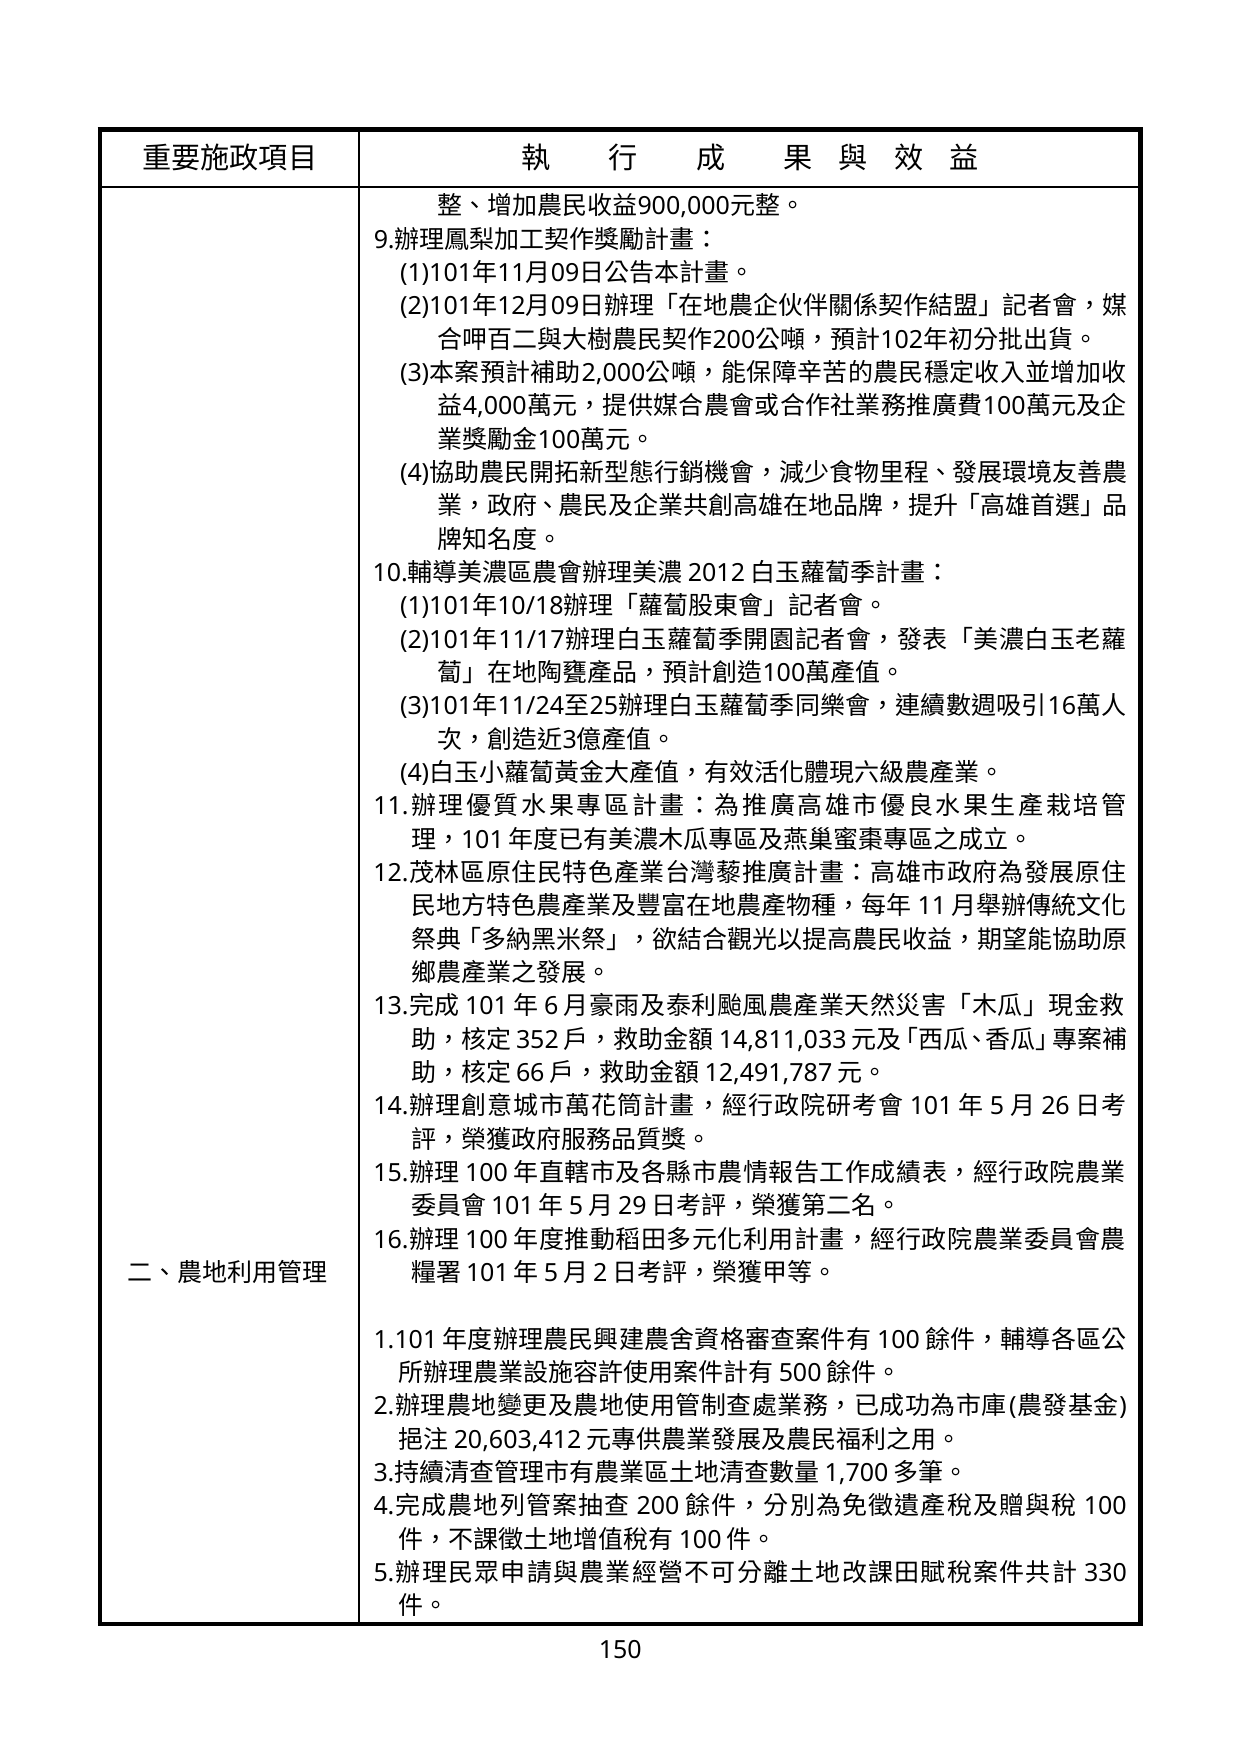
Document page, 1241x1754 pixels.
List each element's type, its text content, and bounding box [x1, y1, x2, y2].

table_header 重要施政項目 [102, 132, 358, 186]
table_cell 1.輔導轄內農民團體（農會、合作社場）辦理蔬菜、水果共同運銷，供應台北市場及省內市場，提升市場佔有率，推動水果共選共計增加運銷效率，使其達運銷經濟規模降低運銷成本。101年1至12月水果及蔬果共同運銷分別供應量36,539公噸及19,294公噸。 2.協助農民團體辦理蔬果共同運銷，除辦理產銷講習及觀摩外，另補助農民團體購置分級包裝設備，以提高本市農產品共同運銷品質，提高市場拍賣價格，增加農民收益。本局積極爭取中央補助轄內農民團體運銷集貨、運輸冷藏、加工相關設備，以改善運銷機能強化運銷效率，101年度共向農糧署爭取補助22,532.469千元。 3.輔導內門農會-羅漢門花釀龍眼蜂蜜、燕巢農會-燕之巢珍珠芭樂蜜棗、六龜農會-南果美眉黑鑽石蓮霧、大樹農會-富來旺玉荷包等四間農會優質農產品，獲選2012年台灣農漁會百大精品殊榮。 1.輔導甲仙地區農會辦理「竿採梅廠農合作」計畫，101年在青梅產期內，以保證價格10元/公斤收購青梅1,650公噸供貨給蜜餞加工廠，農會收購價格即形成產地價格，維持青梅價格穩定青梅產銷，維護農民收益。 2.因應豪雨災害補助農產品運費 南部地區於101年6月份連續豪大雨，高雄市農業損失金額為352萬4,600元；尤其是桃源、那瑪夏、甲仙及六龜等地區，道路或橋樑及農路受損，山區農產品運輸困難，成本大幅增加，本府農業局動用農業發展基金，以共同運銷方式，補助上述4區農產品運輸費用每公斤2元，補助日期從6月12日起自6月30日止，降低農民損失，共補助蔬果共同運銷126,311公斤，補助費用252,622元。 3.為穩定101年本市火鶴花產銷，申請農業發展基金鼓勵農民及貿易商拓展外銷市場，訂定「拓展火鶴花國外市場輸銷要點」，補助出口貿易商與農民集運費用，以開拓國外行銷通路。補助對象為高雄市農民、農會、合作社(場)及貿易商。補助標準為拓展新市場以日本以外之外銷市場為限，每枝花補助新台幣2元整(1元補助農民集運費，1元補助貿易商國外促銷費用)，外銷目標數量為400萬枝，預計補助金額為新台幣800萬元，執行期間為公告日起至101年12月15日止，本計畫共補助48,300枝火鶴花，開拓日本、中國、澳洲等國家 4.為疏解本市玉荷包荔枝產期短產量大之壓力，拓展玉荷包銷售海外市場，茲訂定「拓展玉荷包荔枝國外市場輸銷要點」，補助出口貿易商與農民集運費用以開拓國外行銷通路。補助對象為高雄市農民、農會、合作社(場)及貿易商。補助標準為執行期間貿易商向本市農民收購玉荷包荔枝價格每公斤80元以上者，獎勵金為收購金額20% (10%補助農民集運費，10%補助貿易商國外促銷費用)，另補助農民團體行政勞務費每公斤1元，外銷目標數量為200公噸，本計畫在玉荷包產期共補助64,620公斤，玉荷包外銷日本、加拿大等國家。 5.為疏解本市番石榴產銷壓力，鼓勵農民及貿易商拓展外銷市場與徵求加工業者辦理收購加工，穩定番石榴產銷，舒緩農民面對番石榴為價格低落之壓力，除於國內舉辦大型銷售活動與開創一般行銷通路外，推動業者、貿易商、農企業相關團體積極拓展海外市場，更是重要行銷管道。故本府（農業局）訂定「拓展番石榴國外市場輸銷要點」，鼓勵業者與農民開發國外行銷通路市場，一同打造高雄專屬農特產品牌並提高農業產業價值，促進大高雄農業繁榮。且為實質鼓勵貿易商銷售，增加農民收益，降低貿易商促銷成本，將獎勵標準修訂為獎勵番石榴價格每公斤13元以上者，獎勵金為每公斤1元補助農民集運費，每公斤1元補助貿易商國外促銷費用，補助農民團體行政勞務費每公斤1元。外銷目標數量為400公噸，辦理時間自公告日起至9 月 30 日止，並延續獎勵措施，進行第2次公告辦理時間至12月15日止，本計畫共補助46,121公斤番石榴拓銷至加拿大。 6.辦理李子共同運銷，101年由甲仙地區農會辦理李子共同運銷業務（手採），運銷數量50,463公斤，運銷至台北果菜運銷公司第一、二及三重市場，平均價格18.44元。 辦理「高雄市果品多樣性創新開發計畫」委託專業服務案，將農產品(如：番石榴、荔枝、木瓜、香蕉、龍眼、鳳梨、紅肉李、檸檬柑等12種)進行加工、萃取、創意料理三面向創新研發，由遠東科技大學承攬，共計15項的產品創新研發，製程具量產性、可商品化且具商品價值之成品，並於101年4月27日辦理研發成果發表會；其中果品加工類有紅肉李醋、荔枝醋、龍眼果醬、番石榴麵及檸檬柑磨砂膏等5種，果品萃取類有紅肉李茶包、番石榴茶包、檸檬柑精油、香蕉膠囊及木瓜膠囊等5種，現場並結合創意料理活化農產品之二次性價值。 辦理「101年高雄市國產龍眼蜂蜜評鑑」，經召開籌備會議、受理報名、採樣封簽、送檢初評、複評等作業，依蜂蜜國家標準(CNS)及評鑑小組嚴格檢驗，計有岡山、阿蓮、田寮、橋頭、大樹、內門6區養蜂產銷班班員共32人獲獎，特等獎8名，頭等獎24名。得獎蜂蜜約10,901公斤，經由通過HACCP及ISO22000國際雙認證之阿蓮區農會食品工廠，進行監督分裝後上市，以高雄市評鑑蜜品牌搭配大崗山龍眼蜂蜜文化節活動行銷，且特別於今年首度將評鑑蜜改換新包裝。 1.整合大社、燕巢區各公所及農民團體及相關資源，於101年1月7、8、14、15日假本市文化中心舉辦高雄芭棗節活動，共同行銷本市番石榴及蜜棗，參與人潮約2萬人次，銷售金額約300萬。另與松青超市合作進行超市通路行銷，於100年12月16日至101年1月12日期間舉辦高雄物產週，提供全台超市通路芭樂蜜棗與農漁產品之行銷平台。並於101年2月11、12日輔導本市各農會於台北希望廣場行銷蜜棗，銷售金額267萬元，人次2萬6仟人。 2.市區封街辦理農特產品展售活動：配合本市芭樂蜜棗農產品盛產季節於都會區人口密集處－神農路封街辦理農特產品展售活動，以增加農民收益，於101年2月4、5、18、19日及3月3、4日，展出攤位40攤，創造了高達90%以上的提袋率、吸引3萬人次的人潮，銷售金額高達500萬元。 3.協助大樹區公所辦理101年高雄鳳荔文化觀光季活動，於6月2、3、9、10日兩週假日假大樹姑山倉庫與舊鐵橋濕地公園熱鬧舉辦，配合高雄玉荷包盛產期帶動銷售，整體活動期間含周邊銷售及會場販賣，吸引約10萬人次參與，玉荷包銷售達約8萬斤，約近600萬元的銷售。 4.協助岡山區農會辦理「那些年的甜蜜時光」大崗山龍眼蜂蜜文化節活動，101年於8月4、5、11、12日共4天假大崗山風景區停車場舉行，結合本市岡山、阿蓮、田寮、橋頭、大樹、內門6區農會及養蜂產銷班共同參與，透過活動及媒體宣傳並進行品牌塑造與整體行銷，讓全國民眾認識養蜂產業及國產蜂產品資訊，打響本市評鑑蜜產品知名度，帶動蜂產品持續銷售。 5.於10月6日、7日辦理「2012高雄花果藝術節」，推廣行銷本市知名火鶴花及文心蘭等優質花卉，藉由辦理花果藝術節活動，將本市主要生產之花卉、蔬果多方面應用，例如裝置藝術、服飾及傢飾等，培養國人生活中愛用花卉裝飾及多採用果品之習慣，並藉此促進相關花卉及果品產期之銷售；透過高雄花果藝術節，強化國人於日常生活中對於花卉及蔬果之使用頻率，了解蔬果並非僅有食用一途，花卉更是千變萬化，可靈活運用於生活中，並增進生活品質。此外，藉由活動帶動花卉及蔬果買氣，進而達到調節產銷之功用，避免產銷失衡發生有助價格穩定，再藉由活動之推廣帶動高雄物產館-蓮潭旗艦店相關農特產品銷售與通路擴展。 6.地區性農產品行銷活動 本市幅員廣闊且物產豐榮，主要農產品以熱帶水果為主，如香蕉、芭樂、蜜棗、木瓜、龍眼、鳳梨、荔枝、青梅、蔬菜及農產加工品等，歷年由地方農會或公所於產季時辦理各項行銷活動，如芭棗節、香蕉文化節、路竹蕃茄文化節、瓜瓜節（木瓜）、白玉蘿蔔季等，相關經費由中央及本府補助。 7.都會區農特產品行銷工作 於高鐵左營站、高雄蓮池潭、中華郵政總局設置高雄物產館，以蓮池潭物產館為營運中心、郵局物產館為配送中心，高鐵物產館為品牌形象館，搭配虛擬網路存貨銷售平台及物流管理，建立今日訂貨、隔日送達之快捷物流系統，並評估台北市、新北市或臺中市拓展銷售據點之可能性。讓本市農漁產品朝向精緻化、專業化、品牌化行銷模式經營，並希望藉蓮池潭觀光景點之優勢，打造大高雄優良農產品之行銷據點。於101年全年度於高雄物產館辦理一系列購買高雄農產品滿額送農產或摸彩與媒體宣傳等行銷活動，加強消費者對物產館印象與對農產品的認同。 截至101年度12月份為止高雄物產館各館營業額如下： 8.高雄物產館網路商城及蓮池潭高雄物產館虛實整合服務平台 (1)蓮潭館、郵局、高鐵高雄物產館虛實整合服務平台建置，包含農產品展售服務、餐飲區點餐服務、廚藝及DIY教室管理服務、員工資料管理、會員資料管理及會員卡製作。 (2)網路商城網頁平台設計 規劃、維護、管理及奇摩網路商城 、樂天市場購物網管理。 9.推廣高雄在地食材，結合學校、營養師及消費者辦理食育計畫 (1)推動各級學校午餐使用在地食材：本府於去年度匡列50萬元經費，並透過教育局鼓勵本市轄內各級學校午餐使用在地食材，透過鼓勵低碳健康飲食，讓學生瞭解在地食材之意義，並保障下一代身體健康，創造有機農民、學生及消費者三贏局面。計畫執行至本101年度，截至101年6月止，學校午餐使用在地食材每月平均使用率約40%。 (2)於8月13、15日，辦理本市國中、小營養師講習，透過午餐的各項菜色回溯到每一種食材的生產地，並安排農場體驗，更親近我們的土地，從體驗中了解農民的辛苦及堅持，深切感受推廣及使用在地食材的精神及意義，進一步增進對食物的珍惜以及對在地的認同。 (3)協助營養師以專業的經驗和學生互動，針對國中小學的在地食材宣導計畫，於本101年度9月份開始陸續舉辦，總共有17所高雄市中小學參與推廣，活動中藉由營養師生動活潑的表達方式以及由本府農業局所設計的課程綱要，成功讓本市學童了解食用在地食材對於個人生活、高雄環境以及地球保護帶來怎樣的影響。另外，於9月18日辦理「推動在地食材用於學校午餐-校長研習營」，特別邀請到國立高雄餐飲大學學務長 楊昭景教授、知名慢食營養師 徐仲老師及擁有實際推動有機營養午餐經驗 黃金葉校長等三位於本領域皆有豐富經驗之講師，特別提供高雄市在地農產製作而成的自助餐，共同打造安全健康綠色城市。 (4)持續推動「綠色友善餐廳」概念，結合大高雄餐廳業者共同響應使用本市當地食材製作料理，並與本市安全及有機蔬果生產業者簽訂採購合約，共同響應節能減碳飲食活動。101年度仍募集轄屬6家知名餐飲店為優良示範店家，協同100年通過認證共10間餐廳舉辦活動回饋消費者。 10.推動健康有機農業、低碳飲食，培訓有機志工 (1)101年11月2日至4日台北世貿中心第一展覽館B區開展，該展匯集全台知名有機、天然產品相關廠商進駐，包括有機天然產業之生產者、製造商、經銷商、通路商，並有數千名專業買家進場尋找合作伙伴。對於欲尋找新通路、擴大銷售市場及增加訂貨量之廠商可帶來極大的效益。為活絡高雄市在地暨有機農產品，本局向來對於行銷及找尋通路不遺餘力，亦積極安排本市有機農產品参展，創造本市有機產業的利基市場，讓參展廠商之品牌可達到最有效的曝光量。 (2)有機農業志工培訓管理業務 為推廣有機農業理念，自98年9月開始召募有機農業志願服務人員，並於99年1月辦理基礎訓練課程及有機農業特殊課程培訓，同年11月開始召募第二批有機農業志願服務人員，截至101年度共培訓100位志工取得志工資格，且持續培訓有機志工，增進有機農業相關知識，協助微風市集端午節活動-看不見米的粽子、在地食材-農美麗(市集、講座、展覽)志工服務、微風市集-食農教育志工服務、食育計畫志工服務、推動在地食材用於學校午餐-校長研習、2012亞洲有機樂活展志工服務、食育計畫宣導活動(大寮國中、正義國小、烏林國小、五甲國小、灣內國小…共計11所學校)等有機農業推廣活動，本年度總服務時數達912小時。 (3)有機農糧產品及加工品檢查及檢驗 為因應國內有機農產品消費市場日漸擴大，且受有機產品認驗證國際化與進口有機農產品競爭影響，為促進國內有機農業永續經營，保障有機農產品消費權益，辦理轄內有機農糧產品檢查，101年共抽檢448件，含農藥殘留檢驗、食品添加物檢驗及市售產品標示檢查。 11.農產品進軍國際，拓展外銷通路 (1)農產品海外行銷： ①101年度果品外銷統計101年1月至12月外銷數量統計合計為4687.95公噸，以香蕉(2977.593公噸)為最大宗，其餘為番石榴(1282.64公噸)、荔枝(178.64公噸)、鳳梨(108.31公噸)、金煌芒果(35.41公噸)、棗果(33.2公噸)、木瓜(29.54公噸)、蓮霧(22.85公噸)及紅龍果(19.76公噸)，主要外銷至大陸、日本、加拿大、香港、新加坡與馬來西亞等國家。 ②101年度花卉外銷統計：101年1月至12月外銷花卉量共計2百46萬4,737枝火鶴花，主要外銷國為日本、大陸、香港及澳洲。 ③本府農業局於6月6日至10日赴日本辦理鳳梨及玉荷包荔枝拓銷活動，並配合行銷本市火鶴花，於日本超市約165個據點分送日本消費者，以提升本市日本火鶴花能見度。 ④101年6月6日至10日於本市鳳梨荔枝盛產之際赴日本行銷，以舒緩國內玉荷包荔枝之產期短產量高之壓力，針對一般市場通路、大阪批發果菜市場辦理試吃品嚐等行銷活動並安排至震災災區仙台小學進行鳳梨荔枝認識教學，拓展日本行銷通路，建立本市農產品在日本的品牌與口碑，增加玉荷包荔枝輸日外銷量。 ⑤101年12月19日至28日赴加拿大溫哥華行銷番石榴，以調節本市番石榴於夏季盛產期之價格低落，針對大統華超市(T & T Supermarket)、佳廉超市(Price Smart Foods Supermarket)超市辦理試吃品嚐等行銷活動，拓展加拿大行銷通路，建立本市【高雄首選】品牌之農產品在溫哥華及多倫多等地之口碑。以期增加本市番石榴輸加拿大之外銷量。 (2)國際食品展業務 ①2012東京國際食品展：本府（農業局）於101年3月6日至9日前往日本東京參加國際食品展，並向外貿協會承租8個攤位，本局率本市參展單位有甲仙地區農會、湖內區農會、美濃區農會、蜂巢氏生物科技有限公司、枝仔冰城實業股份有限公司、綠冠有機農業有限公司、呷百二自然洋果子行、高雄市農業開發股份有限公司等團體，現場詢價洽談買家高達412家，後續銷售金額約125萬美元，媒合廠商達101家。 ②2012台北國際食品展覽會：為開拓農特產品行銷通路，本府向外貿協會承租20個攤位，於101年6月27日至30日假台北世貿中心南港展覽館舉辦，本府（農業局）率本市農民團體及企業等計17家展，共同行銷推廣本市農特產，參展產品除本市代表性水果有鳳梨、珍珠芭樂等還有首次參加的美濃香鑽─高雄147香米，其他相關農特產加工品，如甲仙梅製品、永安花生、大樹鳳荔果露、大崗山龍眼蜂蜜、大寮紅豆系列產品等，產品內容相當豐富。參展產品頗受廠商與買家歡迎，詢價洽談買家高達300家，現場銷售金額達45萬餘元，後續媒合訂單金額高達4500萬元，新增50個銷售通路。 ③2012高雄國際食品展覽會：為開拓農特產品行銷通路，本府（農業局）向外貿協會承租20個攤位，於101年11月1日至4日假高雄巨蛋舉辦，本府（農業局）率本市農民團體及企業等計17家展，共同行銷推廣本市農特產，參展產品除本市代表性水果有鳳梨、珍珠芭樂、蓮霧、木瓜等，還有首次參加的美濃香鑽─高雄147香米，其他相關農特產加工品，如甲仙梅製品、永安花生、大樹鳳荔果露、大崗山龍眼蜂蜜、大寮紅豆系列產品等，產品內容相當豐富。參展產品頗受廠商與買家歡迎，詢價洽談買家高達200家，現場銷售金額達45萬餘元，後續媒合訂單金額高達1500萬元，新增30個銷售通路。 ④2012年秋季上海國際食品展：本府於101年11月14 日至16日前往中國大陸參加上海國際食品展，此展同時為2012年度最後一場大型國際食品展，本府（農業局）共承租8個攤位，率領本市甲仙地區農會(梅製品)、昕運國際有限公司(紅龍果)、蜂巢氏生物科技公司(蜂蜜製品)、吉建果菜運銷合作社(芭樂、果乾)、綠冠專業有機鳳梨農場(鳳梨製品)、高雄農業開發股份有限公司(新鮮水果)、呷百二自然洋菓子有限公司(伴手禮)等七家廠商，洽談買家約200家，達成訂單約新台幣3000萬元。 1.稻田多元化利用計畫：101年度第1期作休耕、轉作統計面積分別為3,649及371公頃，與100年度第同期作休耕、轉作面積相較（3,655及146公頃），減少休耕面積約6公頃，增加轉作面積約225公頃；101年第2期作休耕、轉作面積分別為5,525及438公頃，與100年第同期作休耕、轉作面積相較（6,895及303公頃），減少休耕面積約1,370公頃，增加轉作面積約135公頃。 2.辦理102年度「調整耕作制度活化農地計畫」之先行作業：依農委會函文指示，規劃高雄市休耕期、轉（契）作期、地區特產、進口替代及外銷潛力等轉作作物種類，以利後續休耕農地活化，並已函送農糧署核定在案。高雄市兩期連續休耕農地計約2,100公頃，預估102年度規劃復耕種植地區性特產等轉作作物面積1,350公頃。 3.有機農糧產品田間抽檢業務：共完成田間抽檢30件(計畫29件)及裁罰1件，有效控制有機農產品品質。 4.景觀作物專區計畫：農糧署核定第1期作70.85公頃、第2期作42.85公頃合計113.7公頃，阿蓮、六龜、橋頭、梓官等區已新種植，帶動觀光人潮60萬人次，創造地方經濟效益達5億產值。 5.推動「有機專區」概況及辦理「小小面積•城市有機」研習營：推動有機專區，橋頭31.6529公頃、美濃14.9701公頃、杉林64.8659公頃，合計111.4889公頃。另外，「小小面積•城市有機」研習營共300人參與，讓高雄市的每一個農村社區或小角落的農地都能發展有機農業，期待打造高雄市成為為打造一個無毒友善的有機城市。 6.辦理幸福農園計畫： (1)高雄市政府為使杉林大愛園區重建區居民從事農業栽植暨充實其休閒活動及心靈重建，擬向台糖承租農地後轉租大愛園區管理委員會居民從事農業栽植，以充實居民休閒活動及心靈重建。 (2)目前已於 101年11月27日驗收合格在案，並於101年12月7日與大愛園區管委會孫主委辦理公共設施點交及簽約事宜。 (3)點交後可提供221位居民休閒種植，以展現產業重點之亮點。 7.辦理高雄物產館蓮潭旗艦店開幕活動：於101年9月29日及30日辦理高雄物產館蓮潭旗艦店開幕活動，物產管之設置兼具農特產品展售、觀光旅遊、農業文化展示等特色，讓民眾在採買選購之餘，也能進一步認識高雄農業發展與現況。 8.輔導甲仙地區農會辦理芋頭契作及學童體驗計畫： (1)101年11/18辦理30人次學童栽種芋頭田間體驗活動 (2)補助芋苗7萬株、有機質肥料480包，降低農民成本100,000元整、增加農民收益900,000元整。 9.辦理鳳梨加工契作獎勵計畫： (1)101年11月09日公告本計畫。 (2)101年12月09日辦理「在地農企伙伴關係契作結盟」記者會，媒合呷百二與大樹農民契作200公噸，預計102年初分批出貨。 (3)本案預計補助2,000公噸，能保障辛苦的農民穩定收入並增加收益4,000萬元，提供媒合農會或合作社業務推廣費100萬元及企業獎勵金100萬元。 (4)協助農民開拓新型態行銷機會，減少食物里程、發展環境友善農業，政府、農民及企業共創高雄在地品牌，提升「高雄首選」品牌知名度。 10.輔導美濃區農會辦理美濃2012白玉蘿蔔季計畫： (1)101年10/18辦理「蘿蔔股東會」記者會。 (2)101年11/17辦理白玉蘿蔔季開園記者會，發表「美濃白玉老蘿蔔」在地陶甕產品，預計創造100萬產值。 (3)101年11/24至25辦理白玉蘿蔔季同樂會，連續數週吸引16萬人次，創造近3億產值。 (4)白玉小蘿蔔黃金大產值，有效活化體現六級農產業。 11.辦理優質水果專區計畫：為推廣高雄市優良水果生產栽培管理，101年度已有美濃木瓜專區及燕巢蜜棗專區之成立。 12.茂林區原住民特色產業台灣藜推廣計畫：高雄市政府為發展原住民地方特色農產業及豐富在地農產物種，每年11月舉辦傳統文化祭典「多納黑米祭」，欲結合觀光以提高農民收益，期望能協助原鄉農產業之發展。 13.完成101年6月豪雨及泰利颱風農產業天然災害「木瓜」現金救助，核定352戶，救助金額14,811,033元及「西瓜、香瓜」專案補助，核定66戶，救助金額12,491,787元。 14.辦理創意城市萬花筒計畫，經行政院研考會101年5月26日考評，榮獲政府服務品質獎。 15.辦理100年直轄市及各縣市農情報告工作成績表，經行政院農業委員會101年5月29日考評，榮獲第二名。 16.辦理100年度推動稻田多元化利用計畫，經行政院農業委員會農糧署101年5月2日考評，榮獲甲等。 1.101年度辦理農民興建農舍資格審查案件有100餘件，輔導各區公所辦理農業設施容許使用案件計有500餘件。 2.辦理農地變更及農地使用管制查處業務，已成功為市庫(農發基金)挹注20,603,412元專供農業發展及農民福利之用。 3.持續清查管理市有農業區土地清查數量1,700多筆。 4.完成農地列管案抽查200餘件，分別為免徵遺產稅及贈與稅100件，不課徵土地增值稅有100件。 5.辦理民眾申請與農業經營不可分離土地改課田賦稅案件共計330件。 1.農作物病蟲害防疫與監測工作: (1)辦理全市水稻一、二期作病蟲害及水稻稻種消毒防治工作。包括稻熱病、白葉枯病、飛蝨類、福壽螺…等病蟲害防治，101年度合計執行3,615公頃，並辦理本市水稻稻種消毒4,080公頃。 (2)辦理全市重要果樹及蔬菜類作物有害生物整合性防疫與監測工作。包括印度棗、蓮霧、荔枝、芒果、番石榴、香蕉、葉菜類、瓜果類等病蟲害防治工作，101年度執行計1,560公頃，並辦理果實蠅共同防治工作，於重點果樹栽培區實施，全年共發放20,900瓶誘殺劑提供防治藥劑供農民使用，並於公共地懸掛藥劑辦理區域性防治，辦理面積計3,560公頃。 2.推動印度棗及番茄技術服務團工作:本案由行政院農業委員會動植物防疫檢疫局、國立嘉義大學、國立屏東科技大學、高雄區農業改良場、行政院農業委員會農業試驗所等單位所組成，該團隊成員包含植物病蟲害、土壤肥料及評估產銷效益等專家共同組成，協助農民專業技術指導，加強田間栽培管理技術，降低病蟲害發生，期提升農民產能與產值。 3.辦理野鼠防除工作，101年使用33,101公斤老鼠藥，防除面積38,100公頃(農地31,115公頃、公共地6,985公頃)。 1.吉園圃安全蔬果標章輔導與推動:輔導本市182個產銷班申請取得吉園圃安全蔬果標章。 2.產銷履歷驗證標章輔導與推動:執行面積306.33公頃，農戶數207戶。主要農作物為玉荷包、紅豆、木瓜、鳳梨…等。 3.輔導本市阿蓮區蔬菜產銷班第7班與阿蓮區農會，分別榮獲101年度全國「十大績優吉園圃產銷班」與101年度「績優吉園圃輔導單位」之殊榮。 1.辦理農藥管理與品質管制工作:輔導本市農藥販賣業者374家，持續辦理販賣業者管理、登記證及教育，已抽驗市售農藥76件，並查驗其成分及品質，針對偽劣農藥進行取締查核工作，以維護消費者權益及健康。 2.安全蔬果田間農藥抽檢及管制工作:全年辦理一般蔬菜、水果農藥殘留抽測及管制工作抽樣1,800件，並協助辦理農民安全用藥教育，不合格者辦理追蹤教育及產品管制。 3.輔導本市共計有7家農藥販賣業者榮獲101年度「全國優良農藥販賣業者」之殊榮。 1.生物多樣性永續利用及推廣工作: (1)本府農業局與高雄市柴山會於101年5月19日至6月2日合辦2012柴山祭- 蝶戲盤龍系列活動，計1600人次參加。 (2)辦理紫蝶幽谷解說員訓練及生態保育區植栽之維護及辦理保育宣導及推廣活動31場，2萬多人參與；生態保育研討會、研習及訓練班13場85人參與。 (3)辦理外來入侵鳥類-外來種斑馬鳩移除計畫並成功移除42隻 (4)於本市高屏溪、阿公店溪、二仁溪、後勁溪、虎坑溪及鳥松濕地執行本市水生外來種動物調查及印製辨識摺頁計畫，調查過程中所捕獲之外來種將全部移除及銷毀。 3.高雄市國家重要濕地保育計畫 (1)執行楠梓仙溪野生動物保護區溪流生態監測調查計畫。 (2)為保護河川生態資源，依漁業法公告封溪護漁，禁止以任何方式採捕魚類資源。本市封溪河段計有3 處－濁口溪（茂林段）及統坑溝溪（大樹段）、楠梓仙溪（那瑪夏段），進行巡護並辦理護溪人員訓練。莫拉克風災導致濁口溪、荖濃溪河道沖刷致魚類資源枯竭，為改善魚類繁殖環境，積極清理河川雜物，維護河川清潔。 4.自然保留區之經營、維護、管理： (1)辦理烏山頂泥火山保留區及滾水坪泥火山保護計畫，僱工2名執行下列事項，於保留區入口處受理未事先申請入園民眾之申請，101年度進入保留區人數約55,696人；現場發放解說摺頁，加強保育宣導；即時勸導入園民眾之違規行為；每週進行乙次保留區域之清潔工作。 (2)自101年3月份起至12月份與燕巢區援剿人文協會合作執行「烏山頂泥火山教育導覽解說」，辦理期間每週六、日進行導覽解說員及巡護人員各1名，於現場免費為進入烏山頂泥火山參訪民眾教育解說及巡護工作。 (3)補助國立高雄師範大學辦理烏山頂泥火山自然保留區地形變遷調查計畫。 1.依「高雄市珍貴樹木保護自治條例」列管之樹木計657株(含原高雄市581株、高雄縣76株)，並執行老樹生長環境改善、修剪、病蟲害防治計60株；40株進行非破壞性檢測。 2.褐根病防治處理：計處理褐根病疫區85平方公尺；另辦理橋頭區及阿蓮區2株本府農業局列管特定紀念樹木褐根病樹木外科手術治療。 3.辦理4場老樹撫育管理技術研習及教育宣導，計315人參加。 4.老樹志工培訓活動，101年高雄市珍貴老樹巡護志工進階訓練，參訓人數約55人次。 5.辦理老樹巡禮活動於101年10月24~25日及10月27~28日等四梯次計160人。 6.珍貴樹木資料庫全部更新完成。 1.聯合執行小組執行查核取締計5次，查獲走私食蛇龜534隻、柴棺龜277隻、山羌2隻、飛鼠等。 2.野生動物救傷收容計有中杓鹬、台灣獼猴、領角鴞、環頸雉、鳳頭蒼鷹、大冠鷲、蜂鷹、白鷺鷥、夜鷹、台灣藍鵲、山羌、蒼鷺、夜鷺、穿山甲、白鼻心、鼬獾、斑龜、黃頭鷺、黑冠麻鷺、褐鷹鴞、八哥、遊隼、小雨燕、中杜鵑、赤腹松鼠、鵪鶉、藍腹鷴、山鷸、小鸊鷉、穿山甲、白鼻心、雪貂等32種共92隻。野生動物危害處理計22 種539隻，多以台灣獼猴及有毒蛇類為主。 3.辦理柴山人猴關係經營管理；黃鸝族群調查；紅樹林生態區生物資源調查及宣導。 4.保育類野生動物產製品查核象牙計106支、犀牛角2支、虎標本2隻；象牙移出異動註銷20支。 推動之造林面積：全民造林計畫450公頃；獎勵輔導造林計畫面積45公頃；平地造林計畫面積70公頃。 1.工務局101年5月21日苗圃正式移交至本局接管。為加強苗圃之經營管理，分別辦理3項標案：(1)101年高雄市深水苗圃經營管理勞務採購。(2)101年高雄市深水苗圃苗木及資材採購。(3)深水苗圃給排水修復工程。 2.本苗圃以培撫育造林苗木為主，以推廣本市造林業務，總計目前培撫育 苗木數量為30萬株。101年度總計提供機關團體、個人數量約9,100株。 1.完成辦理「高雄農業故事」16集影片之拍攝工作。 2.辦理高雄物產館蓮潭旗艦店綠美化工程，分別辦理2項標案：(1)高雄物產館花卉展場整體環境綠美化勞務採購。(2) 高雄物產館蓮潭旗艦店立體綠籬建置及環境綠美化勞務採購。 3.辦理本市農發基金補助國立屏東科技大學執行「高雄市高屏溪畔產業活化創新發展推廣計畫-農村樂活體驗實踐行銷」案。 為落實「畜牧法」有關畜牧場（含飼養場）登記管理之規定事項，強化畜牧場登記管理制度，101年度辦理項目如下： 1.爭取行政院農業委員會補助經費計399,000元整。 2.輔導牧場完成登記之畜牧場場數為1,457場。 3.辦理畜禽飼養登記，已完成登記之飼養場場數為151場。 4.不定期稽查畜牧場是否有違法飼養之情事、畜牧場變更、畜牧場停業、歇業、復業、獸醫人員聘置情形、斃死畜禽處理方式，以維護畜禽產銷均衡及合法業者權益，截至101年12月31日止共稽查達1,100場次，完成變更登記18場，總量管制及超養清查共714場。 5.未依畜牧法第8條規定擅自擴大飼養規模另依同法第39條規定共處分1場。 輔導本市酪農戶30戶，牛糞尿處理減少污染，提昇生乳品質，加強衛生改善減少污染，加強環境改善減少疾病發生，並獎勵養畜禽團體辦理生產資材共同採購降低生產成本。本年度行政院農業委員會計補助98.5萬元，補助本市酪農產銷班購置調製青貯所需香腸式青貯袋10條及大型青貯袋500個並補助酪農產銷班共同採購完成轉登錄程序之冷凍精液1,000支，有效促進飼養效能，降低酪農生產成本。 1.為護國人肉品屠宰衛生，遏止違法屠宰行為，須賡續查核屠宰場良好屠宰衛生作業及執行違法屠宰行為查緝，101年度爭取行政院農業委員會動植物防疫檢疫局經費計390,000元整。 2.本市違法屠宰行為小組複查本市列管地點114場次，並與行政院農業委員會防檢局聯合查獲5場家禽違法屠宰場，處以新台幣16萬元整。另受理民眾檢舉並不定期前往零售市場稽查非法屠宰豬、禽肉品來源。 3.農委會動植物防疫檢疫局102年1月15日函示違法屠宰查緝業務101年度全國執行2000場查獲100場，建請從優獎勵。 協助鳳山區農會梓官區農會完成家禽批發市場附設屠宰場「申請核發屠宰場設立同意文件審查表」及屠宰場建築物設施及設備配置圖，送請行政院農委會動植物防疫檢驗局審核中，待屠宰場設立許可同意後，即可依圖施工完成設立。 1.加強畜牧污染防治，並推動畜牧場源頭減廢，落實節能、節水及減碳，以建立畜牧場新形象及建立永續經營之生態環境。101年度爭取農委會補助經費計1,961,000元整。 2.本市辦理「改善畜牧排放水質及汙染防治計畫」、「推動畜牧場節能減碳計畫」、及「農村社區源頭減類及資源利用」3項計畫補助15場畜牧場購置第二次固液分離機、補助5場畜牧場紅泥膠皮更新、2場畜牧場沼氣利用設施、4場養豬場廢水循環再利用設施、2場畜牧場省電燈具更換、2場堆肥舍修繕。另本市與環佑實業有限公司及財團法人台灣農畜發展基金會吳遵文專家合作輔導本市畜牧場改善廢水處理設施及運作共116場。 1.為辦理GGM羊乳標章認證、乳羊人工授精、加強辦理國產鹿茸宣導促銷等業務。本年度向行政院農業委員會爭取經費補助計71,000元整。 2.本市養羊產銷班4班，大部份羊乳生產由羊乳品工廠收購，輔導養羊戶糞尿分開處理減少污染，加強衛生改善減少污染及加強環境改善減少疾病發生，利用產銷班生產資材共同採購，降低生產成本。配合中央輔導本市產銷班共同調製筒式（600公升）青貯料50個，以降低飼料成本。 3.本市養鹿協會會員計53人，本年度辦理1次講習會以提升飼養技術及疾病防治，本府並將鹿疾病彙編成冊，供農民參考。 4.為提高鹿品種改良，本年度舉辦鹿茸比賽一次，為鼓勵鹿場，加強衛生及飼養管理工作，本年度舉辦一次優良鹿場評鑑，以提升生產高品質鹿茸。 5.參加101年全國鹿產茸重量比賽，得獎戶數9戶，得獎鹿數10頭高產茸鹿。 1.辦理畜牧農情調查，掌握本市畜禽分布、經營概況、生產結構等變化情形，藉供釐訂生產計畫，調節產銷，促進禽產業發展等有關農業政策及學術研究之參考；分別於3、6、9、12月下旬辦理畜禽飼養戶數及在養頭數調查，另於5月底及11月底辦理養豬頭數調查。 2.依據最新一次調查結果本市計飼養豬隻37萬2千隻、乳牛6,229頭、羊隻22,985頭、鹿1,769頭、雞隻571萬隻、鴨隻24萬隻。 1.督促肉品公司持續加強辦理毛豬交易前後生體、屠體檢查及磺胺劑抽驗，列入公司重要工作執行，建立安全把關機制以確保消費者食的衛生與健康。 2.對於屠宰場建物結構有安全之虞辦理天花板剝落整修工程及機械室屋頂擋雨板、水槽及界面烤漆板腐蝕整修工程，以維工作人員之安全。 1.輔導轄下16處農產批發市場(果菜9處、肉品4處、家禽2處、花卉1處)依籌設計畫及產銷需求，辦理批發交易工作。 2.果菜市場業務輔導：輔導果菜批發市場果菜供銷並督促高雄、鳳山、岡山、大社、燕巢、大樹及路竹果菜市場持續加強辦理「果菜農藥殘留」檢驗工作（平均每月檢驗約1400件），列入公司重要工作執行，並對不合格果菜之供應單位，予以追蹤，及擬訂定「高雄市果菜批發市場營運考核獎懲實施要點」，督促提升市場營運效率。 3.強化農產品行情報導服務功能：充實行情報導內容，強化農產品行情報導功能，於颱風期間及重要節慶日價格波動劇烈或不合理時期，即時發佈預警新聞資訊，並連結「國內農產品交易行情站」，以提供多元化及便捷的批發行情資訊查詢管道。 4.配合農糧署辦理「滾動式倉儲」措施：輔導梓官區農會配合農糧署辦理滾動式倉儲，101年度儲有高麗菜200公噸，將視市場供貨情形釋出，以穩定菜價。 5.辦理三民區果菜批發市場及肉品批發市場遷建案 (1)為因應本市都市發展需求，及目前本市三民區果菜、肉品批發市場所在用地不敷使用、設備老舊等因素，爰於85年間規劃本市楠梓區高楠段批發市場預定地設置綜合型農產品運銷園區，做為本市果菜及肉品批發市場遷場用地，惟因該廠址土壤及地下水遭受污染，已無法再行作為批發市場之使用，經本府100年度決議另覓他地重新規劃設置，並經協調本市高雄地區農會表達願意獨資經營之意願，另並經尋得本市仁武區仁新段5及5-1地號(農業用地)，作開發預定場址，現已開始針對未來預定遷建廠址辦理相關前置作業，包括於101年9月25日完成土壤檢測報告核定。並於10月26日簽訂環境影響評估委託案契約、12月14日簽訂先期規劃設計委託案契約。 (2)另協助輔導本市高雄地區農會提送「大高雄地區果菜肉品批發市場」辦事業計畫書，於101年11月26日經市府審核，12月3日轉呈農委會核定。後續將積極協助與台糖公司辦理土地價購事宜。 6.辦理各公、民營批發市場綜合督導業務 (1)於101年7月18日配合本府研考會辦理旗山、大樹、岡山果菜批發市場營運考核覆核。並於9月13至27日間辦理高雄果菜、大樹果菜、岡山果菜、高雄肉品等批發市場營運考核，共計7場次。 (2)完成各批發市場101年度用人費核定：核定比例為高雄果菜48%，高雄花卉37%、旗山果菜77.96%、大樹果菜65.69%、岡山果菜72.51%(10/18日市府核定)。民營果菜批發市場：鳳山果菜31.64%、大社果菜55.06%、燕巢果菜58.11%、路竹果菜38.45%、林園果菜93.52%。 (3)101年8月1日完成大樹、旗山及岡山家果菜市場101年度預算核定。 (4)完成場地使用費核定：核定比例為高雄果菜4.2%、花卉市場12.8%、岡山果菜40萬元/年、大樹果菜3萬元/年。 7.辦理批發市場環境改善計畫 (1)爭取寬列預算支應，補助改善批發市場軟硬體及環境設施，提高營運效能，及透過教育訓練觀摩活動方式，灌輸市場現代化之經營理念，輔導市場多元現代化經營，提升市場營運生機，並提供民眾接觸及認識市場機能之機會，達到教育推廣及敦親睦鄰之效果。提列農發基金新增計畫預算910萬元。經101年9月4日提案農發基金委員會通過，並於12月10日完成委託規劃設計招標作業，並陸續完成工程招標案。 (2)續加強輔導本市果菜、肉品公司改善經營環境與設施，健全交易制度及管理，以有效調節供需平穩價格，充裕民生必需品之供應，並參考國外成功營運模式，提高市場競爭力，促進產業發展。透過批發市場實際供需及營運狀況，重新檢討市場規劃、整併或轉型。例如大樹果菜批發市場轉型為外銷集散分裝場、旗山及岡山果菜批發市場轉型為零售市場、林園果菜批發市場存廢議案等等。辦理大樹、旗山及岡山公股果菜批發市場委外評估案，於101年11月完成診斷報告，並於12月13日召開說明會，後續將完成評估報告，據以執行之參考。 8.辦理岡山家禽批發市場設立案： (1)98年4月1日立法院第7屆第3會期經濟委員會就「傳統市場更新與禁止活禽屠宰輔導措施」案之主決議內容，其中第6項為「建議於北中南東設立大型活禽批發交易巿場並附設屠宰場」。99年度爭取行政院農業委員會經費計5,000萬元整、原縣府補助1,000萬元整、餘由梓官區農會自籌。 (2)為落實上開決議，本府與梓官鄉農會共同商討設立家禽批發交易巿場附設屠宰場等相關事宜，擬於岡山區肉品巿場鄰近土地籌設家禽批發巿場附設屠宰場。本案依農產品巿場交易法施行細則第11條第1項規定，業經行政院農業委員會同意核定增設。本案逐一輔導「土地取得」、「用地變更」及「家禽屠宰場設立」，期完成設立批發交易巿場並附設屠宰場。依農產品巿場交易法施行細則第11條第1項規定，業經行政院農業委員會同意核定增設。 (3)目前已取得農委會興建經費補助5,000萬元，並完成用地過戶土地取得、用地變更並取得農委會防檢局屠宰場設施及設備審查設置標準文件，100年11月23日動土。 (4)為更加強照顧消費者食的安全，家禽飼養農民的權益及擴展農會業務增加農會收益等，協助梓官農會申請興辦設立家禽共同批發市場及屠宰場。再經提案農發基金，於101年8月17日審查通過，補助廢水處理設施1500萬元，並於12月中執行完成。 1.輔導農村社區擬定及核定農村再生計畫計16社區： (1)核定計畫社區：內門區光興社區、木柵社區、内門社區、旗山區南勝社區、六龜區六龜社區、美濃區獅山社區計6社區。 (2)原則同意，尚待修正計畫社區：旗山中寮社區、大樹區竹寮社區、燕巢區面前埔社區、內門區永富社區、三平社區、東埔社區計6社區。 (3)待審查社區：彌陀區漯底社區、甲仙區大田社區、杉林區集來社區、六龜文武社區計4社區。。 2.輔導已核定社區完成年度農村再生執行計畫，向行政院農業委員會水土保持局爭取8,194萬元之經費補助。 3.輔導本市15處農村社區撰寫農村再生計畫及年度執行計畫：旗山區南新社區、大林社區、美濃區中圳社區、廣德社區、廣林社區、甲仙區寶隆社區、關山社區、六龜區義寶社區、新發社區、中興社區、桃源區建山社區、杉林區金興社區、內門區內興社區、梓官區赤崁社區、永安區保寧社區等計15處農村社區。 4.深入社區辦理產業活化座談會5場次： (1)101年3月13日於甲仙區大田社區。 (2)101年3月29日於大樹區統嶺社區。 (3)101年4月3日於燕巢區金山社區。 (4)101年4月6日於內門區內豐社區。 (5)101年5月17日於內門區(東埔、三平、內門、光興、木柵社區)。 5.輔導社區推展有機農業1場次：101年5月28日於燕巢區金山社區。 6.辦理優質農村社區觀摩活動2場次： (1)101年6月25日台南市龍興社區及本市湖內區大湖社區。 (2)101年9月30日燕巢區金山社區。 7.規劃及印製15處農村社區地圖及導覽解說旅遊行程摺頁：大樹區統嶺社區、甲仙區大田社區、內門區內豐社區、光興社區、木柵社區、內門社區、永富社區、東埔社區、三平社區等、六龜區六龜社區、杉林區集來社區、旗山區南勝社區、中寮社區、美濃區獅山社區、鳥松區龍谷園社區。俾利遊客深度旅遊本市農村社區，促銷在地農特產品。 8.輔導甲仙區大田社區為本市亮點社區，並輔導辦理2項教育活動： (1)研發15道在地食材料理及食譜。 (2)精進竹仔鼓表演藝術。 9.輔導社區獲獎： (1)六龜六龜社區：101年10月獲得行政院農委會水保局頒發「農村同心獎」。除獲得獎牌乙面及獎狀乙紙外，社區並獲得獎金20萬元。 (2)大樹區統嶺社區：王美香理事長101年10月獲得水保局頒發「活力推手獎」。除獲得獎座乙座及獎狀乙紙外，王理事長本人獲邀至日本農村社區觀摩5日。 10.輔導社區辦理產業活化活動4場次： (1)101年8月11-12日內門木柵社區產業活化活動。 (2)101年11月11日大樹統嶺社區荔枝鳳梨草魚農特產品產業活化活動。 (3)101年12月8-9日內門內豐社區璀璨「火鶴」耀「內豐」產業活化活動。 (4)101年12月15-16日燕巢金山社區棗樂趣產業活動。 11.辦理高雄物產館蓮潭旗艦店農村樂活DIY活動71天，帶領報名民眾體驗農村樂活美學。 12.配合行銷社區產業活化活動：辦理走馬燈、報紙、電台等媒體行銷(報紙廣告6則、廣播廣告3則)，及接駁車租用補助等事宜。 13.媒體宣導農村再生業務：於遠見雜誌及自由時報農民曆宣導農村再生業務。 14.製作農村再生宣導品(高雄147美濃米-內門農村再生文化保存(宋將陣人物))，約1,200份，宣導農村再生。 15.完成本市農村再生總體計畫擬訂及相關工作。 1.輔導本市美濃休閒農業區於本（101）年度獲中央行政院農委會核定同意劃設。 2.輔導本市大樹區公所辦理休閒農業區新申請劃設及擬具規劃建議書，並辦理8場休閒農業教育講習及1場農業休閒體驗導覽活動。 3.輔導休閒農業活動： (1)美濃區農會於101年11月24-25日辦理「2012美濃白玉蘿蔔季」活動。 (2)六龜區公所於101年12月2日於竹林休閒農業區辦理全國首次舉辦「2012六龜MTB越野賽－小關山林道挑戰賽」活動。 4.專案輔導休閒農業區召開座談會及輔導會議，凝聚共識，加強休區之組織運作： (1)101年8月29日於內門休閒農業區。 (2)101年11月7日於那瑪夏民生休閒農業區。 5.101年11月27-28日辦理休閒農業觀摩，透過其他縣市休閒農業區及休閒農場的在地解說、導覽及組織運作講習，激發本市休閒農業區及休閒農場的特色。 6.會同建管、衛生、消防單位進行本市7休閒農場聯合查核，保障消費者權益。 7.輔導4新設立休閒農場辦理籌設及容許使用： (1)華一休閒農場（申請建築執照中）。 (2)仁新休閒農場（申請容許使用）。 (3)角宿休閒農場（籌設中）。 (4)農友種苗休閒農場（籌設中）。 8.輔導5申請籌設之休閒農場： (1)大成齋氣功養生休閒農場（補件中）。 (2)紫班蝶休閒農場（補件中）。 (3)河堤休閒農場（補件中）。 (4)樺園景觀休閒農場（補件中）。 (5)燕之巢國際觀光複合式休閒農場（申請中）。 9.休閒農業設施及景觀綠美化： (1)於本市大樹區龍目里利用農村的自然景觀、東照山生態資源結合農村社區及農路，沿路種植臺灣欒樹及咖啡樹，進行休閒農業鄉村景觀綠美化工程，成為休閒農業示範點。 (2)為增添本市小港區休閒農場之特色，於休閒農場之共同入口處，以休閒農場現有之動物，包括綠頭鴨、駝鳥、迷你馬、大嘴鳥、長耳兔、迷你豬等動物，以石頭及漂流木（防腐處理）結合，塑成可愛造型，進行入口意象美化工程；另於本市阿蓮區大崗山生態園區，結合該生態園區之特色，進行環境綠美化，以禽鳥、昆蟲、蜜蜂、蝴蝶等造型之石頭結合漂流木，進行入口意象景觀改造工程，成效良好，廣受好評。 10.休閒農業媒宣： (1)首次於本市高雄捷運美麗島站、巨蛋站、左營站、西子灣等4站之公益廣告燈箱刊登高雄物產館、美濃休閒農業區、小港區休閒農場等主題，進行行銷宣導。 (2)並於中國時報新春特刊刊登本市農村社區休閒旅遊資訊，行銷農村社區亮點。 1.執行年度預算1億元部分：辦理107件個案工程。 2.緊急搶修搶險開口契約部分(本府災害準備金200萬元)：辦理5災修點搶修工程。 3.農路現況調查：辦理內門、杉林、美濃、旗山區農路現況調查900km。 1.101年輔導轄內27家農會法依農會定期召開法定會議。 2.配合本市農會需求依農會人事管理辦法修訂「高雄市各級農會最高設置員額及提撥總用人費計算基準」，並辦理各級農會當年度提撥基本用人費及計算最高設置員額等業務。 3.為加強農會業務經營，完成27家農會年度考核成績評定。 4.為健全農會財務制度，會同財政局完成27家農會之財務監督。 5.配合縣市合併及農會法修訂，指導原高雄市農會、高雄縣農會完成更名作業(分別更名為高雄市高雄地區農會及高雄市農會)。 6.101年11月12-16日辦理102年屆次農會選舉相關人員訓練講習會。 7.101年11月22、23日辦理102年屆次農會總幹事候聘人登記作業，並於同年12月4日完成資格審查及成績評定。 8.輔導本轄美濃區農會榮獲「第6屆農金獎-資產品質改善獎」、「第6屆農金獎-農業信用保證業務績效獎」及梓官區農會榮獲「第6屆農金獎-營運卓越獎」，實屬本市榮耀。 1.為健全農業性合作社場組織，於101年3~4月間辦理轄內85家農業性合作社場業務績效考核。 2.101年9月18日辦理「101年農業性合作社場教育研習」一場次。 3.輔導農業性合作社場依「合作事業獎勵規則」積極向內政部爭取補助經費，計有水泉合作農場、家禽品生產合作社獲補助。 4.101年度輔導新成立8家農業性合作社場，解散1家，變更登記56家。 1.完成農業產銷班評鑑共計44班，評鑑成績不合格6班、連續兩年評鑑成績不合格5班予以註銷在案。 2.輔導阿蓮區農會(阿蓮蔬菜產銷第7班)取得農糧署產銷班示範點輔導計畫。 3.輔導大樹區農會(大樹果樹產銷第21班)、岡山區農會(岡山區果樹產銷第8班)取得農糧署101年度農業產銷班新興領航計畫。 4.輔導大寮區良質米產銷班第2班獲得全國十大經典好米。 5.101年度輔導設立產銷班17班，資料異動登記141班，註銷5班。 1.辦理本市老年農民福利津貼：編列預算撥付補助老年農民福利津貼。 2.辦理本市農民健康保險：編列預算撥付補助農民及水利會員健保及農民農保保險費補助款。 3.督導農民組織擬訂各項農業推廣計畫，輔導農民改善農作生產： (1)為增加農民的工作能力，減少非自願性失業，協助鳥松區農會及美濃區農會分別辦理中式米食丙級證照班、中式米穀食品製作班 (2)輔導農會辦理農民節活動，表彰著有勞績之農民，以資鼓勵。 1.本府農業局暨屏東科技大學農學院座談會 101年2月15日本府農業局同仁與屏東科技大學農學院教授共計約50名就如何加強大高雄地區農產外銷保鮮技術研發、鼓勵青年留鄉務農等議題共同研商，以凝聚農政與學界整合發展共識。 2.2012南方農業論壇 101年9月14-15日辦理國內首度推動「農業六級產業化發展」，提倡「一級產業×二級產業×三級產業＝六級產業」概念，邀請近30名海內外專家專題演講及座談，共計1,300人次參與，廣受迴響。 3.2012高雄物產館低碳教育活動 101年9月22-23日、10月13-14日、11月11-13日，透過低碳教育展示、低碳教育講座、農夫市集、舞台表演及親子互動遊戲鼓勵民眾多購買在地優質農產品，共計約3,000人次參與。 4.農民第二專長訓練 共開設2班（鳥松-中式米食丙級證照班、美濃-中式米穀食品製作班），每班30人，共計60人。辦理成果發表2場次。 5.田媽媽特色田園美食包裝設計及行銷計畫 (1)輔導仁武區農會、路竹區農會、彌陀區農會和旗山區農會家政班（田媽媽）完成12項產品規格設計包裝樣式並各製作500份，設計統一之識別標示並印製標籤及申請商標註冊。包含：路竹田媽媽的3色(羊奶、蕃茄、牧草)饅頭、鮮榨羊奶(360ml、1000ml)、羊奶冰棒；仁武田媽媽的肉粽、五榖粽、油雞及一品芋丸；旗山區農會的巧克力香蕉捲、楓糖香蕉巧克力餅及玫瑰香蕉餅；彌陀區農會的虱康(scone)、南瓜菓子。 (2)設計製作產品品牌故事行銷手冊1000份。 (3)辦理產品發表記者會：於101年6月28日假高雄物產館蓮潭旗艦店辦理「雄媽吉」特色田園美食產品發表記者會。 (4)大型室內商場辦理展售促銷活動二場次：於101年7月7、8日假民族路大樂購物中心辦理產品展售促銷活動、於101年7月28、29日假漢神巨蛋購物廣場辦理產品展售促銷活動。另於101年6月26、30日假50層長谷世貿商辦大樓及高雄市左營區新上社區辦理產品品嚐行銷活動。 6.101年度高雄市政府農業局在職人員專長訓練 101年3月23日、24日於高雄市鳳山區農會茂林會員活動中心政策溝通與宣導能力、執行力、應變力（三力）訓練研習暨環境教育觀摩 7.101年高雄市農業團體經營發展輔導計畫 (1)辦理輔導說明會1場，完成13家農民團體經營體質診斷。 (2)輔導9家農業團體：大寮區紅豆產銷班、內門區農會蔬菜產銷班第2班、慶裕果菜運銷合作社、岡山區養蜂產銷班第1班、大樹咖啡產銷班、水泉社區合作農場、高雄市家禽品生產合作社、美濃區農會、田寮區農會果樹產銷班第11班。 (3)7月14日至15日假漢神巨蛋廣場辦理「高雄農產特別市集」展售活動。 (4)辦理產品發表記者會：於11月18日假高雄物產館蓮潭旗艦店辦理「高雄農產．食在精選」記者會。 8.101年度高雄心農業~青年農民教育訓練 (1)於5至7月舉辦4梯次，2階段的教育訓練，皆為3天2夜的課程，每班授課人數30人。 (2)結訓後出版收錄12位堅持理念、開創成果的青年農民故事「未來看我—高雄農二代」的新書。 (3)辦理座談會共3場。 (4)辦理成果發表記者會：於101年12月9日假高雄物產館蓮潭旗艦店辦理辦理「高雄農業六級化推廣暨在地農企夥伴契作結盟記者會」。 9.廚藝教室 101年5月26日起至12月31日於高雄物產館蓮潭旗艦店2樓，每週開設2班，共計開設58班次，參加人數達1,500人。 1.受理牧場申請病性鑑定，進行檢驗確定發生疾病之病因，並輔導其防疫及治療方法，家畜禽共計受理238件。 2.受理水產養殖業者之病性鑑定申請，以確定引發魚蝦疾病之病因，並輔導其防疫措施；受理養殖業者購買魚蝦苗前之健康檢查，並特別針對高病原性之虹彩病毒及腦神經壞死病毒，以核酸檢驗方法進行檢驗，確定業者所購買魚苗之健康，以增加育成率，降低生產成本，期間共受理6,775件。提供養殖魚塭水質檢測服務，據以維護良好之養殖環境，增加魚隻抵抗力，計檢測26,544項次，配製簡易快速水質測定組供養殖業者使用共371套。上述病性鑑定之結果並經由電腦網路疫情系統傳輸至農委會，提供中央蒐集彙整地方疫情擬定全面防疫措施之依據。 3.辦理水產動物防疫講習2場參加250人次，提升水產動物飼養戶防疫與現場管理相關知識能力間接提升產值。 1.抽查市售動物用藥品標籤、仿單及品質，以維護動物用藥品安全及保障合法業者權益；計抽查動物用生物藥品查驗及核發合格封緘110批次共550,414張，市售動物用藥品抽驗計44件(其中1件不合格，函轉藥廠所轄權責單位辦理後續處置)。 2.辦理動物藥品宣導講習會12場932人次參加；藥品販賣業、飼料業者及牧場用藥查核466場次，行政裁罰2件；GMP查廠4場次。 1.嚴格抽驗原料畜產品藥物殘留及輔導業者改善，動物保護處自行採樣送檢計377件，其中飼料38件、牛羊乳98件、雞鴨蛋47件、肉品176件、豬血11件、豬毛7件；行政裁罰(含其他縣市及本市海洋局移轉案件)共計11件，其中飼料2件、雞蛋2件、牛乳1件、水產4件、家禽2件。 2.督導肉品市場配合抽驗上市畜禽藥物殘留，以期提供衛生之肉品，建立消費者食用國產健康安全肉品，計豬血採樣11件，行政裁罰10件；禽肉採樣176件，行政裁罰1件；屠宰衛生聯合取締53次。 1.獸醫師(佐)執業執照核(補、換)發51件，本市現有執業獸醫師(佐)467人。 2.獸醫診療機構新增11家，本市現有動物醫院224家。 1.推動豬瘟及口蹄疫撲滅工作，落實偶蹄類動物全面預防注射，除加強輔導豬場衛生管理建立豬場自衛防疫體系外，同時進行疫情訪視輔導落實預防注射，計訪視豬場234場次、輔導執行預防注射165萬頭次；派員常駐本市4家肉品市場（鳳山、岡山、旗山及高雄）查核檢視上市豬隻免疫情形及健康狀況。 2.協助小規模偶蹄類畜牧場進行口蹄疫疫苗注射，以清除防疫死角，防範口蹄疫發生，計執行豬隻578,747頭次，牛隻7,778頭次，羊隻19,600頭次、鹿隻1,704頭次。 為清除草食動物之人畜共通傳染病及保障乳品衛生，牛隻部分結核共檢驗5,157頭，布氏桿菌病共1,110頭；羊隻部分結核病共檢驗7,563頭，布氏桿菌病共1,564頭；鹿隻部分結核病共檢驗661頭；檢驗結果皆為陰性。 1.執行重要豬病(豬瘟、口蹄疫)7,596件。 2.高病原性禽流感主動監測採血114場，1,832件（包含養雞場主動監測採檢、本市公共區域野鳥、寵物鳥店、輸出鳥場、動物園鳥禽等）。 1.為防範狂犬病之發生，派員至各鄉鎮及私人流浪犬收容處所宣導並協助實施犬貓狂犬病預防注射46,247隻。 2.配合中央辦理狂犬病監測血清採樣20件、腦組織採檢40件。 3.研提並執行中央農業科技計畫「台灣地區狂犬病策略研究/高雄港區狂犬病防疫策略研究計畫」，畫定港區狂犬病防疫防火巷、深入社區辦理防疫宣導以及施打疫苗，提升狂犬病入侵熱區整體防禦能力。 4.完成本市輸入動物追蹤檢疫（犬、貓）共計1,819頭。 為增進農民正確的疾病防疫知識及相關防疫之用藥規定，至各鄉鎮依動物別分別辦理防疫或政令宣導會，計辦理345場次，4,040人次參加。 1.辦理本市偏遠地區巡迴免費寵物絕育5場，絕育犬貓238隻。 2.自行辦理及與「高雄市獸醫師公會」、「中華民國飛盤協會」、「台灣飛盤狗協會」、「高雄縣流浪動物保育協會」、「台灣愛狗人協會」、「高雄市關懷流浪動物協會」、「高雄市寵物商業同業公會」、等團體合辦動物保護宣導寵物登記及流浪動物認養活動等活動計54場，約18,570人次參與。 1.受理檢舉動保稽查案件共1,293件(噪音擾鄰58件、影響環境衛生122件、疑似虐待動物165件、未辦理寵物登記85件、疏縱犬隻253件、非法寵物業48件、疑似棄養27件、疑似宰殺6件、疏於照護118件、違反人道屠宰2件、違法使用捕獸鋏9件、其他400件)。 2.主動依動保法稽查案件1,161件(捕獸鋏製造販賣22件、經濟動物人道屠宰28件、實驗動物查核1件、寵物晶片查核711件、特定寵物業查核275家次、其他14件)，另完成232家特定寵物業者評鑑(每2年辦理1次)。 3.開立因違反動物保護法行政處分書18件（毒殺犬隻1件、為給予適當照顧2件、棄養犬隻3件、虐待犬隻4件、無照販售犬隻4件、未管顧犬隻2件、未植入晶片勸導未改善1件、販售公告禁止販賣之動物1件），移送檢調單位偵辦案件1(虐犬致死)件。 1.「壽山動物關愛園區流浪犬貓認領養絕育手術」共執行493隻犬貓絕育；補助動物保護團體協助移除重點區域流浪犬隻辦理寵物登記及絕育886隻；補助本市市民寵物絕育2,106隻；偏遠地區巡迴絕育238隻；市民自費至動物醫院施術2,743合計6,466隻。 1.推動晶片植入與寵物登記以加強源頭管理，犬、貓寵物登記新增14,949隻，自86年累計登記154,165隻。 2.核發特定寵物業許可證42件，現有合法特定寵物業者計232家 動物保護業務101年度獲行政院農業委員會全國評鑑甲等。 1.流浪狗捕捉7,421隻，受理民眾申請流浪狗捕捉案件數7,932件，收容9,335隻。 2.流浪貓捕捉481隻，受理民眾申請流浪貓捕捉案件數258件，收容1,271隻。 1.本市動物收容所流浪犬認領養共計2,959隻(其中動物保護教育園區2,135隻、燕巢動物收容所824隻)，認領養率31.70%(其中動物保護教育園區46.09%、燕巢動物收容所17.52%)。 2.本市動物收容所流浪貓認領養共計936隻(其中動物保護教育園區870隻、燕巢動物收容所66隻)，認領養率73.64%(其中動物保護教育園區82.39%、燕巢動物收容所30.70%)。 [360, 188, 1138, 1621]
table_cell 二、農地利用管理 [102, 188, 358, 1621]
table_header 執 行 成 果 與 效 益 [360, 132, 1138, 186]
